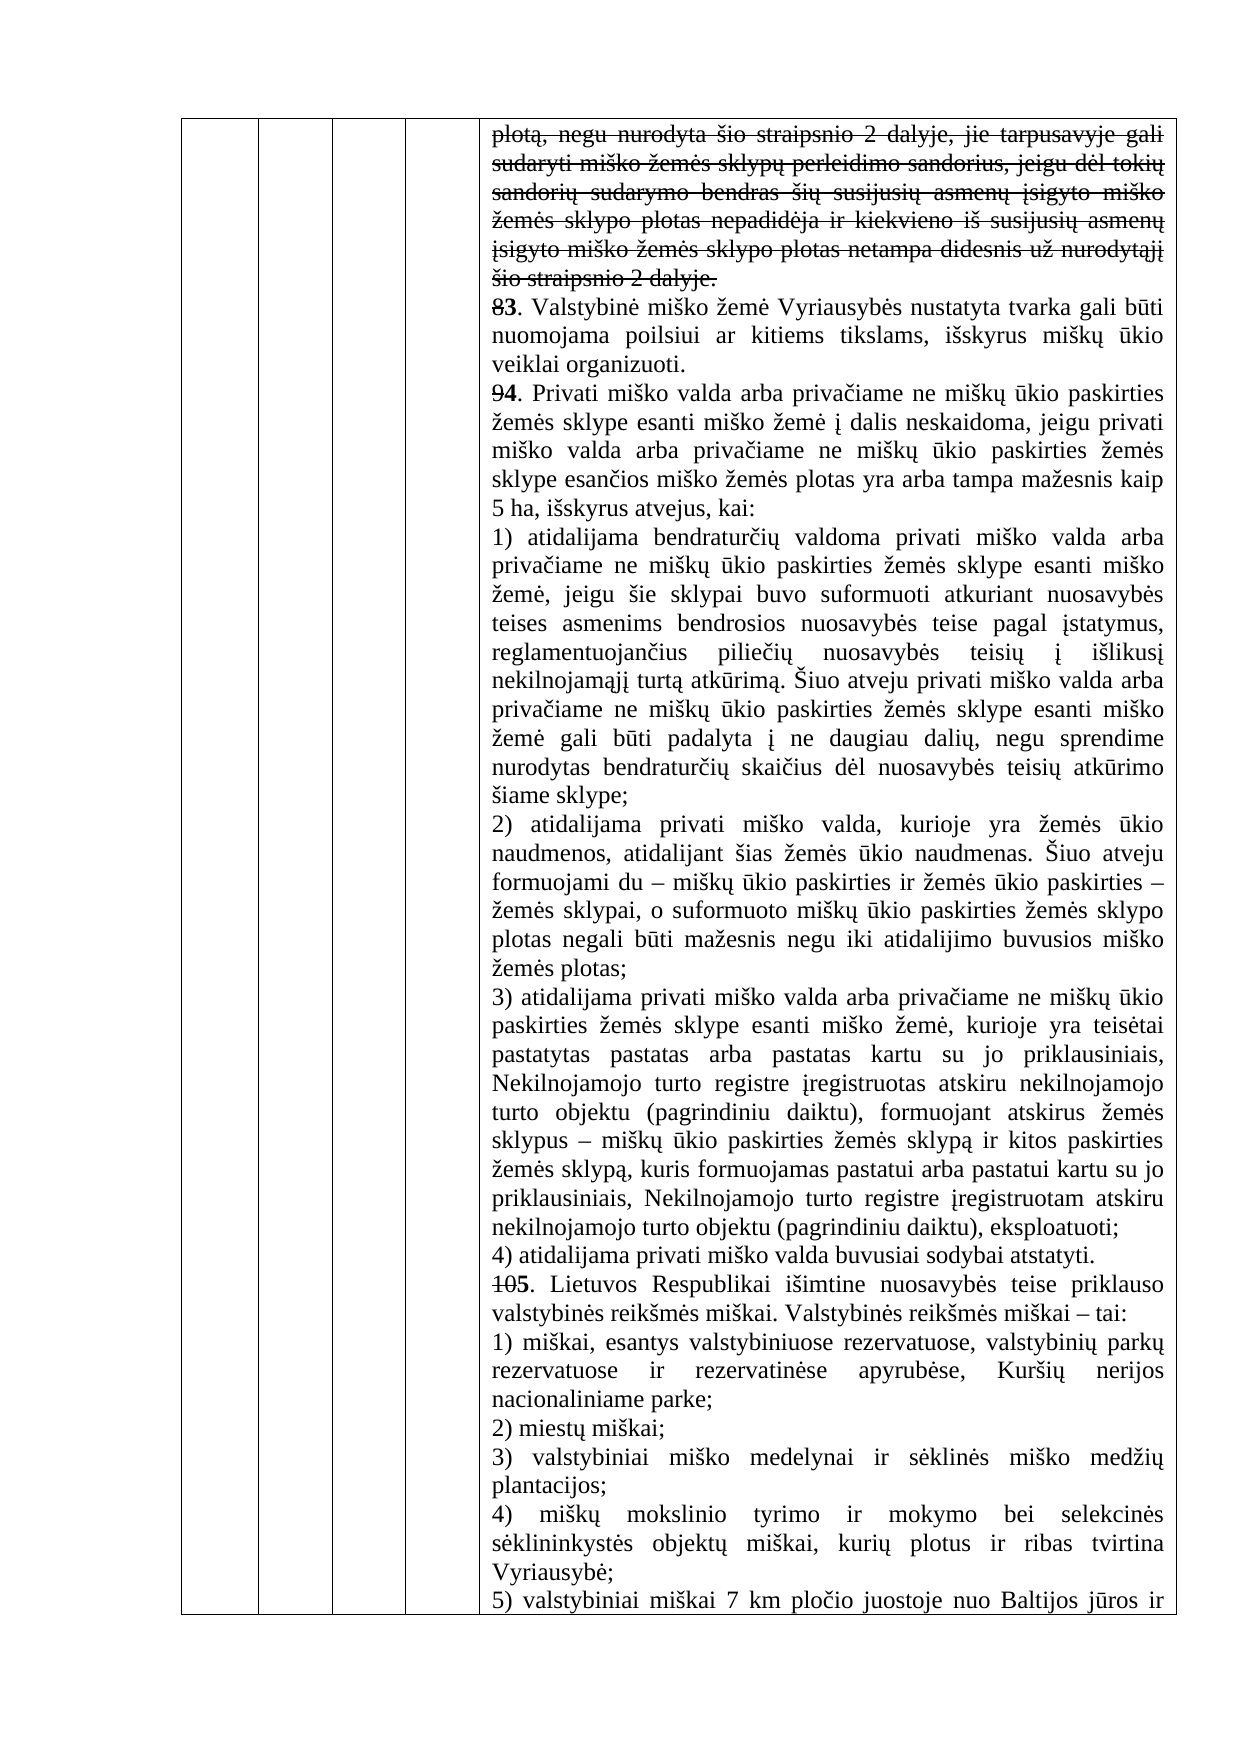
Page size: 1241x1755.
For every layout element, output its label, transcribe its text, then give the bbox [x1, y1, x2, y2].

table_cell [182, 119, 258, 1614]
table_cell plotą, negu nurodyta šio straipsnio 2 dalyje, jie tarpusavyje gali sudaryti miško žemės sklypų perleidimo sandorius, jeigu dėl tokių sandorių sudarymo bendras šių susijusių asmenų įsigyto miško žemės sklypo plotas nepadidėja ir kiekvieno iš susijusių asmenų įsigyto miško žemės sklypo plotas netampa didesnis už nurodytąjį šio straipsnio 2 dalyje. 83. Valstybinė miško žemė Vyriausybės nustatyta tvarka gali būti nuomojama poilsiui ar kitiems tikslams, išskyrus miškų ūkio veiklai organizuoti. 94. Privati miško valda arba privačiame ne miškų ūkio paskirties žemės sklype esanti miško žemė į dalis neskaidoma, jeigu privati miško valda arba privačiame ne miškų ūkio paskirties žemės sklype esančios miško žemės plotas yra arba tampa mažesnis kaip 5 ha, išskyrus atvejus, kai: 1) atidalijama bendraturčių valdoma privati miško valda arba privačiame ne miškų ūkio paskirties žemės sklype esanti miško žemė, jeigu šie sklypai buvo suformuoti atkuriant nuosavybės teises asmenims bendrosios nuosavybės teise pagal įstatymus, reglamentuojančius piliečių nuosavybės teisių į išlikusį nekilnojamąjį turtą atkūrimą. Šiuo atveju privati miško valda arba privačiame ne miškų ūkio paskirties žemės sklype esanti miško žemė gali būti padalyta į ne daugiau dalių, negu sprendime nurodytas bendraturčių skaičius dėl nuosavybės teisių atkūrimo šiame sklype; 2) atidalijama privati miško valda, kurioje yra žemės ūkio naudmenos, atidalijant šias žemės ūkio naudmenas. Šiuo atveju formuojami du – miškų ūkio paskirties ir žemės ūkio paskirties – žemės sklypai, o suformuoto miškų ūkio paskirties žemės sklypo plotas negali būti mažesnis negu iki atidalijimo buvusios miško žemės plotas; 3) atidalijama privati miško valda arba privačiame ne miškų ūkio paskirties žemės sklype esanti miško žemė, kurioje yra teisėtai pastatytas pastatas arba pastatas kartu su jo priklausiniais, Nekilnojamojo turto registre įregistruotas atskiru nekilnojamojo turto objektu (pagrindiniu daiktu), formuojant atskirus žemės sklypus – miškų ūkio paskirties žemės sklypą ir kitos paskirties žemės sklypą, kuris formuojamas pastatui arba pastatui kartu su jo priklausiniais, Nekilnojamojo turto registre įregistruotam atskiru nekilnojamojo turto objektu (pagrindiniu daiktu), eksploatuoti; 4) atidalijama privati miško valda buvusiai sodybai atstatyti. 105. Lietuvos Respublikai išimtine nuosavybės teise priklauso valstybinės reikšmės miškai. Valstybinės reikšmės miškai – tai: 1) miškai, esantys valstybiniuose rezervatuose, valstybinių parkų rezervatuose ir rezervatinėse apyrubėse, Kuršių nerijos nacionaliniame parke; 2) miestų miškai; 3) valstybiniai miško medelynai ir sėklinės miško medžių plantacijos; 4) miškų mokslinio tyrimo ir mokymo bei selekcinės sėklininkystės objektų miškai, kurių plotus ir ribas tvirtina Vyriausybė; 5) valstybiniai miškai 7 km pločio juostoje nuo Baltijos jūros ir [480, 119, 1176, 1614]
table_cell [259, 119, 332, 1614]
table_cell [406, 119, 479, 1614]
table_cell [333, 119, 405, 1614]
